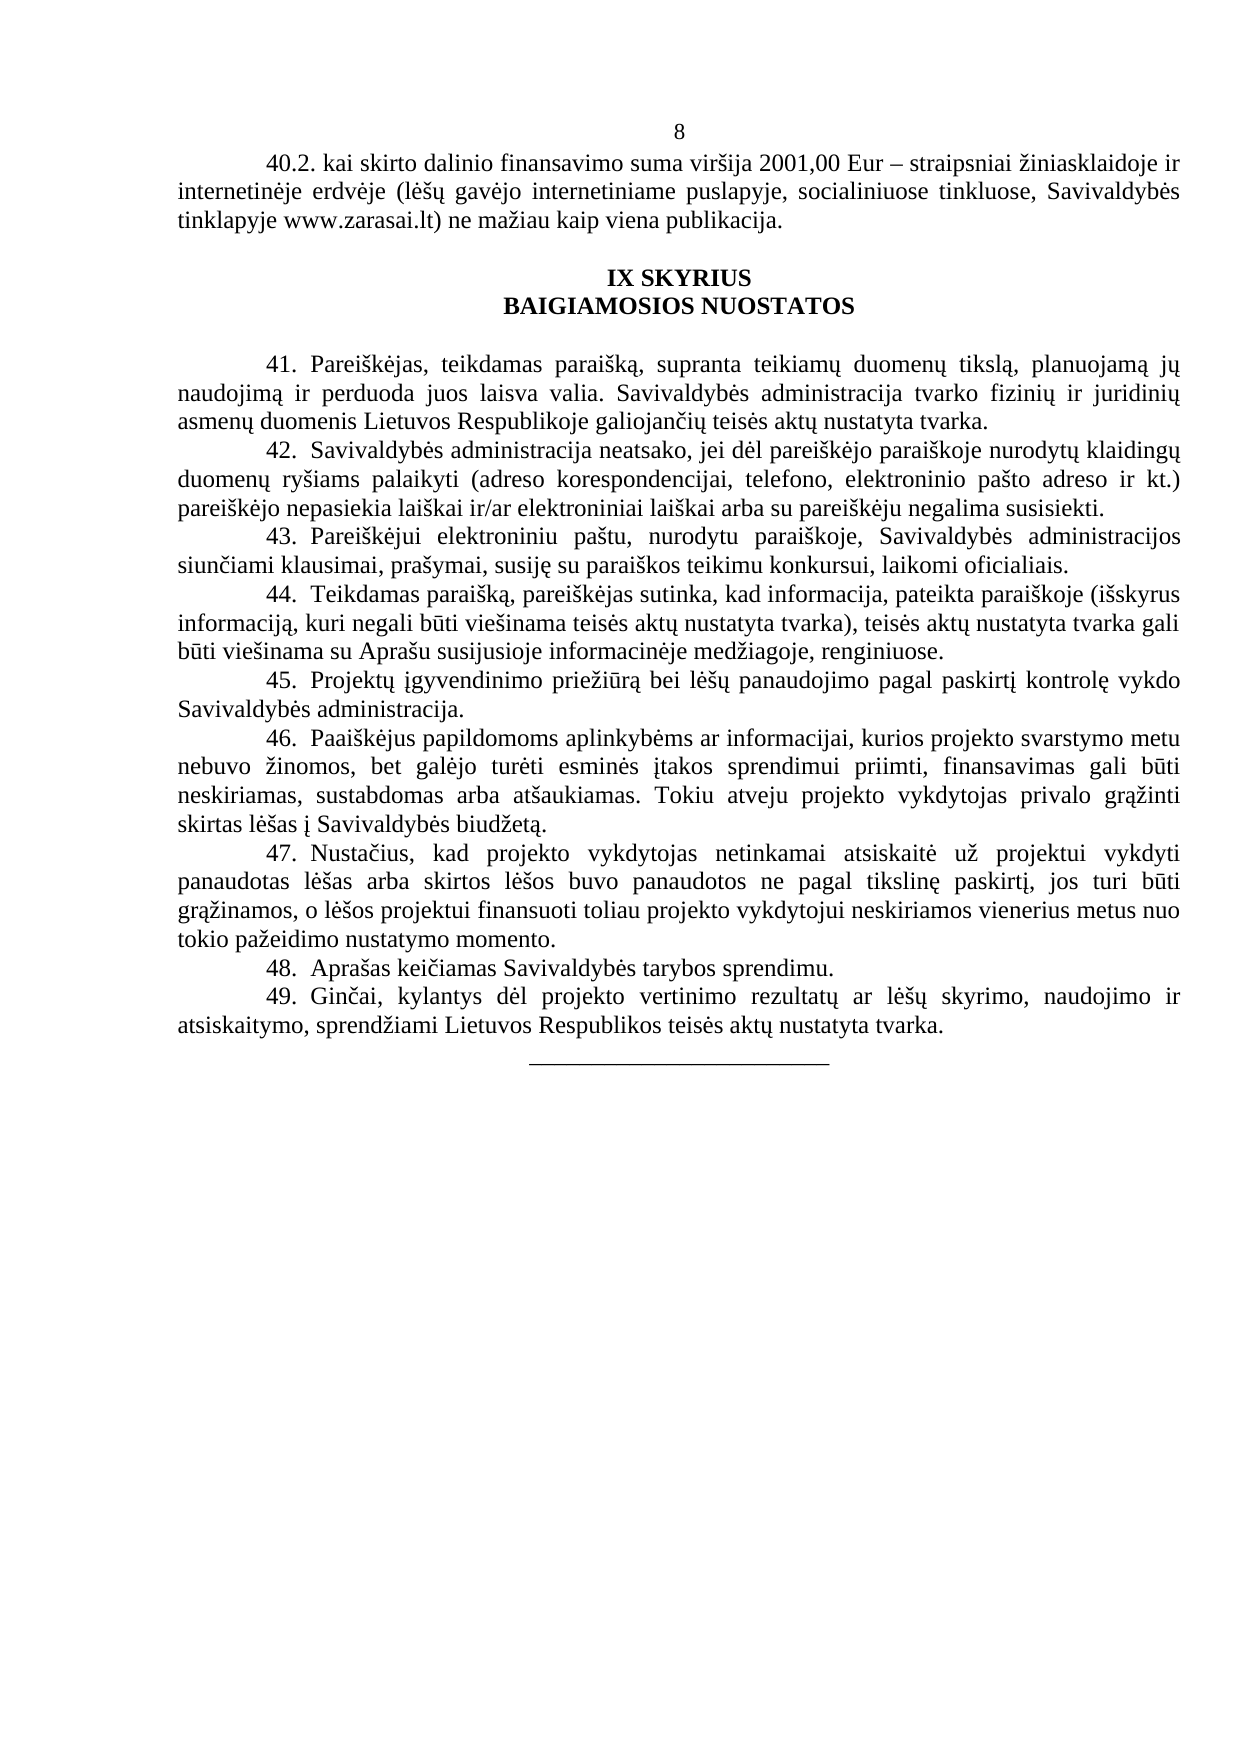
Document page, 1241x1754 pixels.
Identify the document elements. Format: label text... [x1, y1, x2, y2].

text 46. Paaiškėjus papildomoms aplinkybėms ar informacijai, kurios projekto svarstymo metu nebuvo žinomos, bet galėjo turėti esminės įtakos sprendimui priimti, finansavimas gali būti neskiriamas, sustabdomas arba atšaukiamas. Tokiu atveju projekto vykdytojas privalo grąžinti skirtas lėšas į Savivaldybės biudžetą. [177, 723, 1181, 838]
text 42. Savivaldybės administracija neatsako, jei dėl pareiškėjo paraiškoje nurodytų klaidingų duomenų ryšiams palaikyti (adreso korespondencijai, telefono, elektroninio pašto adreso ir kt.) pareiškėjo nepasiekia laiškai ir/ar elektroniniai laiškai arba su pareiškėju negalima susisiekti. [177, 435, 1181, 521]
text 44. Teikdamas paraišką, pareiškėjas sutinka, kad informacija, pateikta paraiškoje (išskyrus informaciją, kuri negali būti viešinama teisės aktų nustatyta tvarka), teisės aktų nustatyta tvarka gali būti viešinama su Aprašu susijusioje informacinėje medžiagoje, renginiuose. [177, 579, 1181, 665]
text 43. Pareiškėjui elektroniniu paštu, nurodytu paraiškoje, Savivaldybės administracijos siunčiami klausimai, prašymai, susiję su paraiškos teikimu konkursui, laikomi oficialiais. [177, 521, 1181, 579]
text 48. Aprašas keičiamas Savivaldybės tarybos sprendimu. [177, 953, 1181, 981]
text 41. Pareiškėjas, teikdamas paraišką, supranta teikiamų duomenų tikslą, planuojamą jų naudojimą ir perduoda juos laisva valia. Savivaldybės administracija tvarko fizinių ir juridinių asmenų duomenis Lietuvos Respublikoje galiojančių teisės aktų nustatyta tvarka. [177, 349, 1181, 435]
text 47. Nustačius, kad projekto vykdytojas netinkamai atsiskaitė už projektui vykdyti panaudotas lėšas arba skirtos lėšos buvo panaudotos ne pagal tikslinę paskirtį, jos turi būti grąžinamos, o lėšos projektui finansuoti toliau projekto vykdytojui neskiriamos vienerius metus nuo tokio pažeidimo nustatymo momento. [177, 838, 1181, 953]
text ________________________ [177, 1039, 1181, 1068]
text BAIGIAMOSIOS NUOSTATOS [177, 291, 1181, 320]
text 45. Projektų įgyvendinimo priežiūrą bei lėšų panaudojimo pagal paskirtį kontrolę vykdo Savivaldybės administracija. [177, 665, 1181, 723]
text IX SKYRIUS [177, 263, 1181, 291]
text 49. Ginčai, kylantys dėl projekto vertinimo rezultatų ar lėšų skyrimo, naudojimo ir atsiskaitymo, sprendžiami Lietuvos Respublikos teisės aktų nustatyta tvarka. [177, 981, 1181, 1039]
text 40.2. kai skirto dalinio finansavimo suma viršija 2001,00 Eur – straipsniai žiniasklaidoje ir internetinėje erdvėje (lėšų gavėjo internetiniame puslapyje, socialiniuose tinkluose, Savivaldybės tinklapyje www.zarasai.lt) ne mažiau kaip viena publikacija. [177, 148, 1181, 234]
